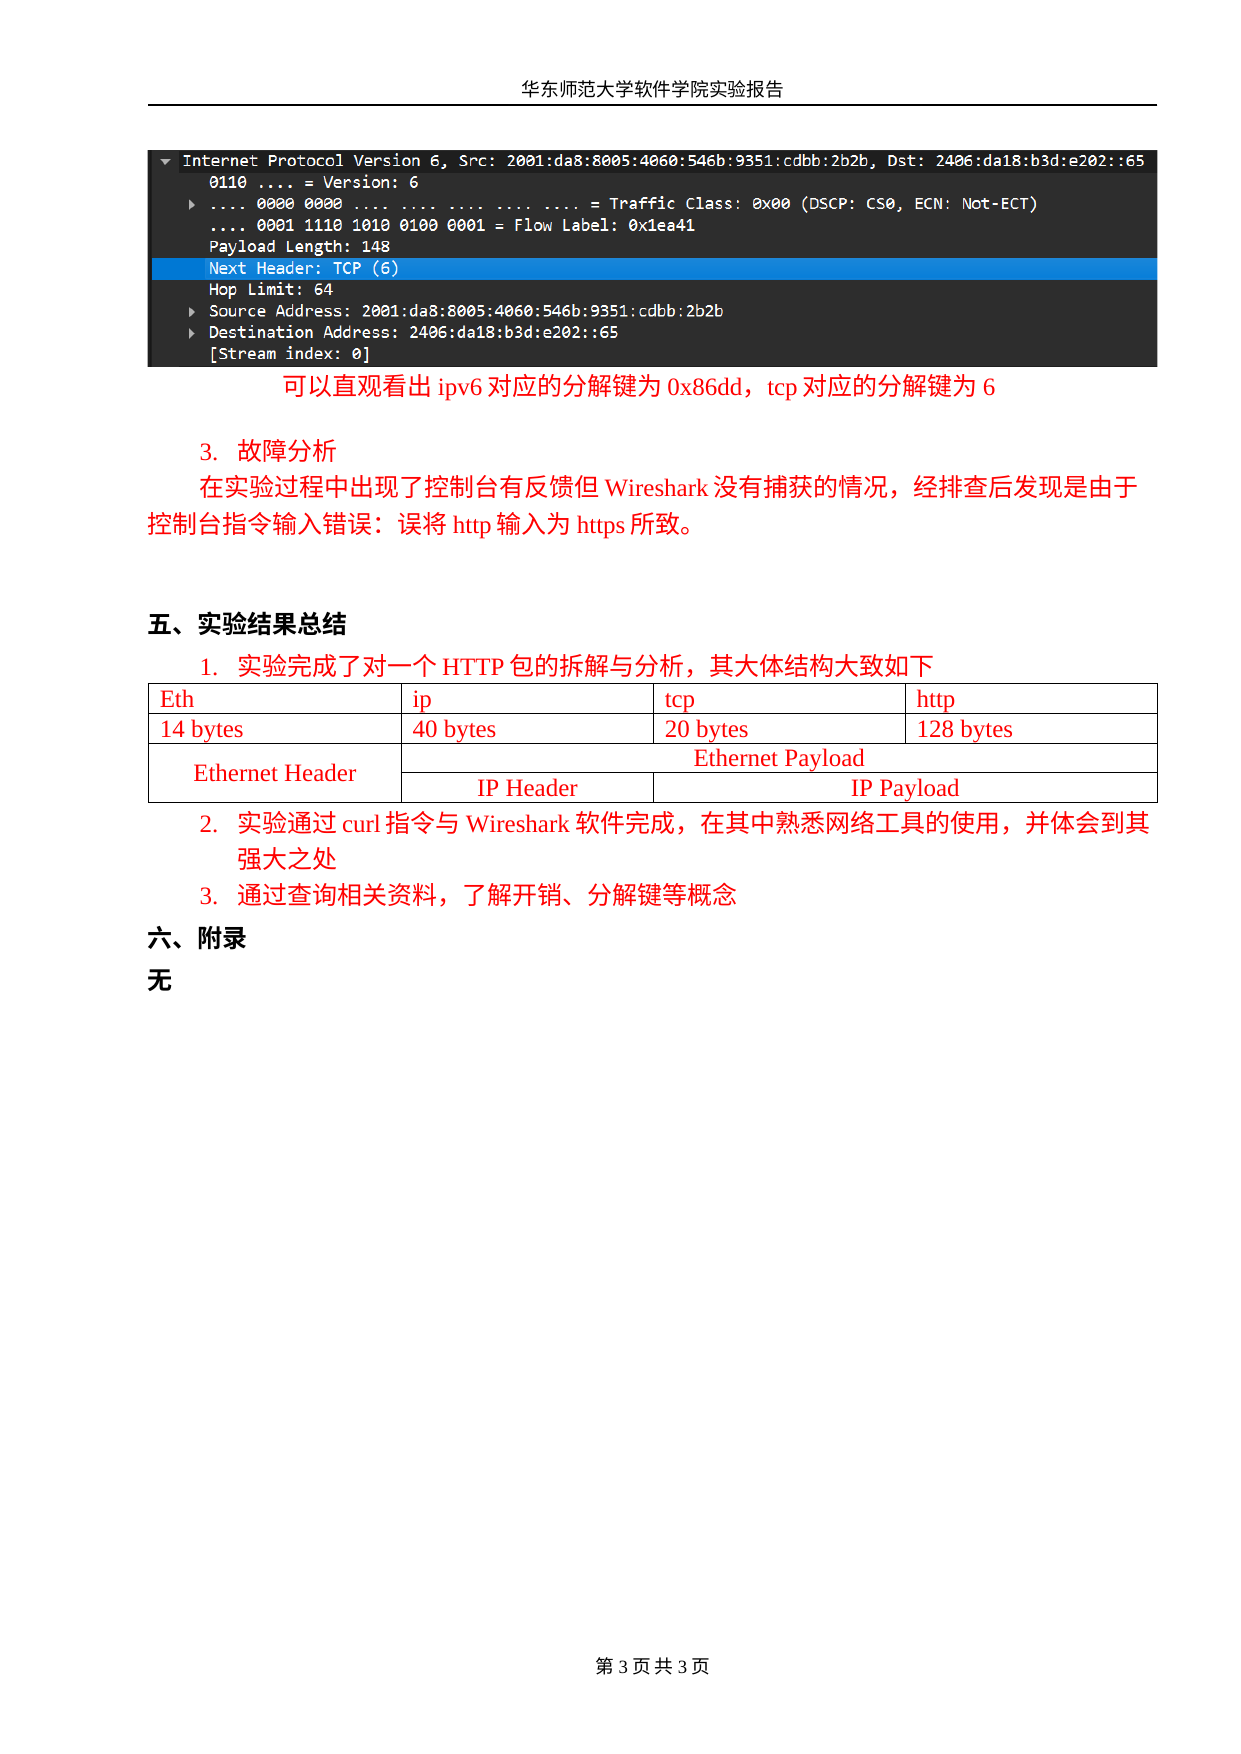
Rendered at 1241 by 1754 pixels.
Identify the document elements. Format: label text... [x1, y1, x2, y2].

table_cell Ethernet Payload [402, 744, 1157, 772]
table_header Eth [149, 684, 401, 713]
table_cell 128 bytes [906, 714, 1157, 742]
table_cell 14 bytes [149, 714, 401, 742]
text 无 [148, 961, 1157, 997]
text 在实验过程中出现了控制台有反馈但Wireshark没有捕获的情况，经排查后发现是由于控制台指令输入错误：误将http输入为https所致。 [148, 468, 1157, 540]
list 故障分析 [199, 432, 1157, 468]
table_cell IP Payload [654, 773, 1157, 802]
text 可以直观看出ipv6对应的分解键为0x86dd，tcp对应的分解键为6 [283, 367, 1157, 403]
table_header ip [402, 684, 653, 713]
picture [147, 150, 1158, 367]
table_header http [906, 684, 1157, 713]
table_cell 20 bytes [654, 714, 905, 742]
list 实验完成了对一个HTTP包的拆解与分析，其大体结构大致如下 [199, 647, 1157, 683]
list 通过查询相关资料，了解开销、分解键等概念 [199, 876, 1157, 912]
text 六、附录 [148, 918, 1157, 954]
text 五、实验结果总结 [148, 604, 1157, 640]
table_cell IP Header [402, 773, 653, 802]
list 实验通过curl指令与Wireshark软件完成，在其中熟悉网络工具的使用，并体会到其强大之处 [199, 803, 1157, 876]
table_cell 40 bytes [402, 714, 653, 742]
table_cell Ethernet Header [149, 744, 401, 802]
table_header tcp [654, 684, 905, 713]
